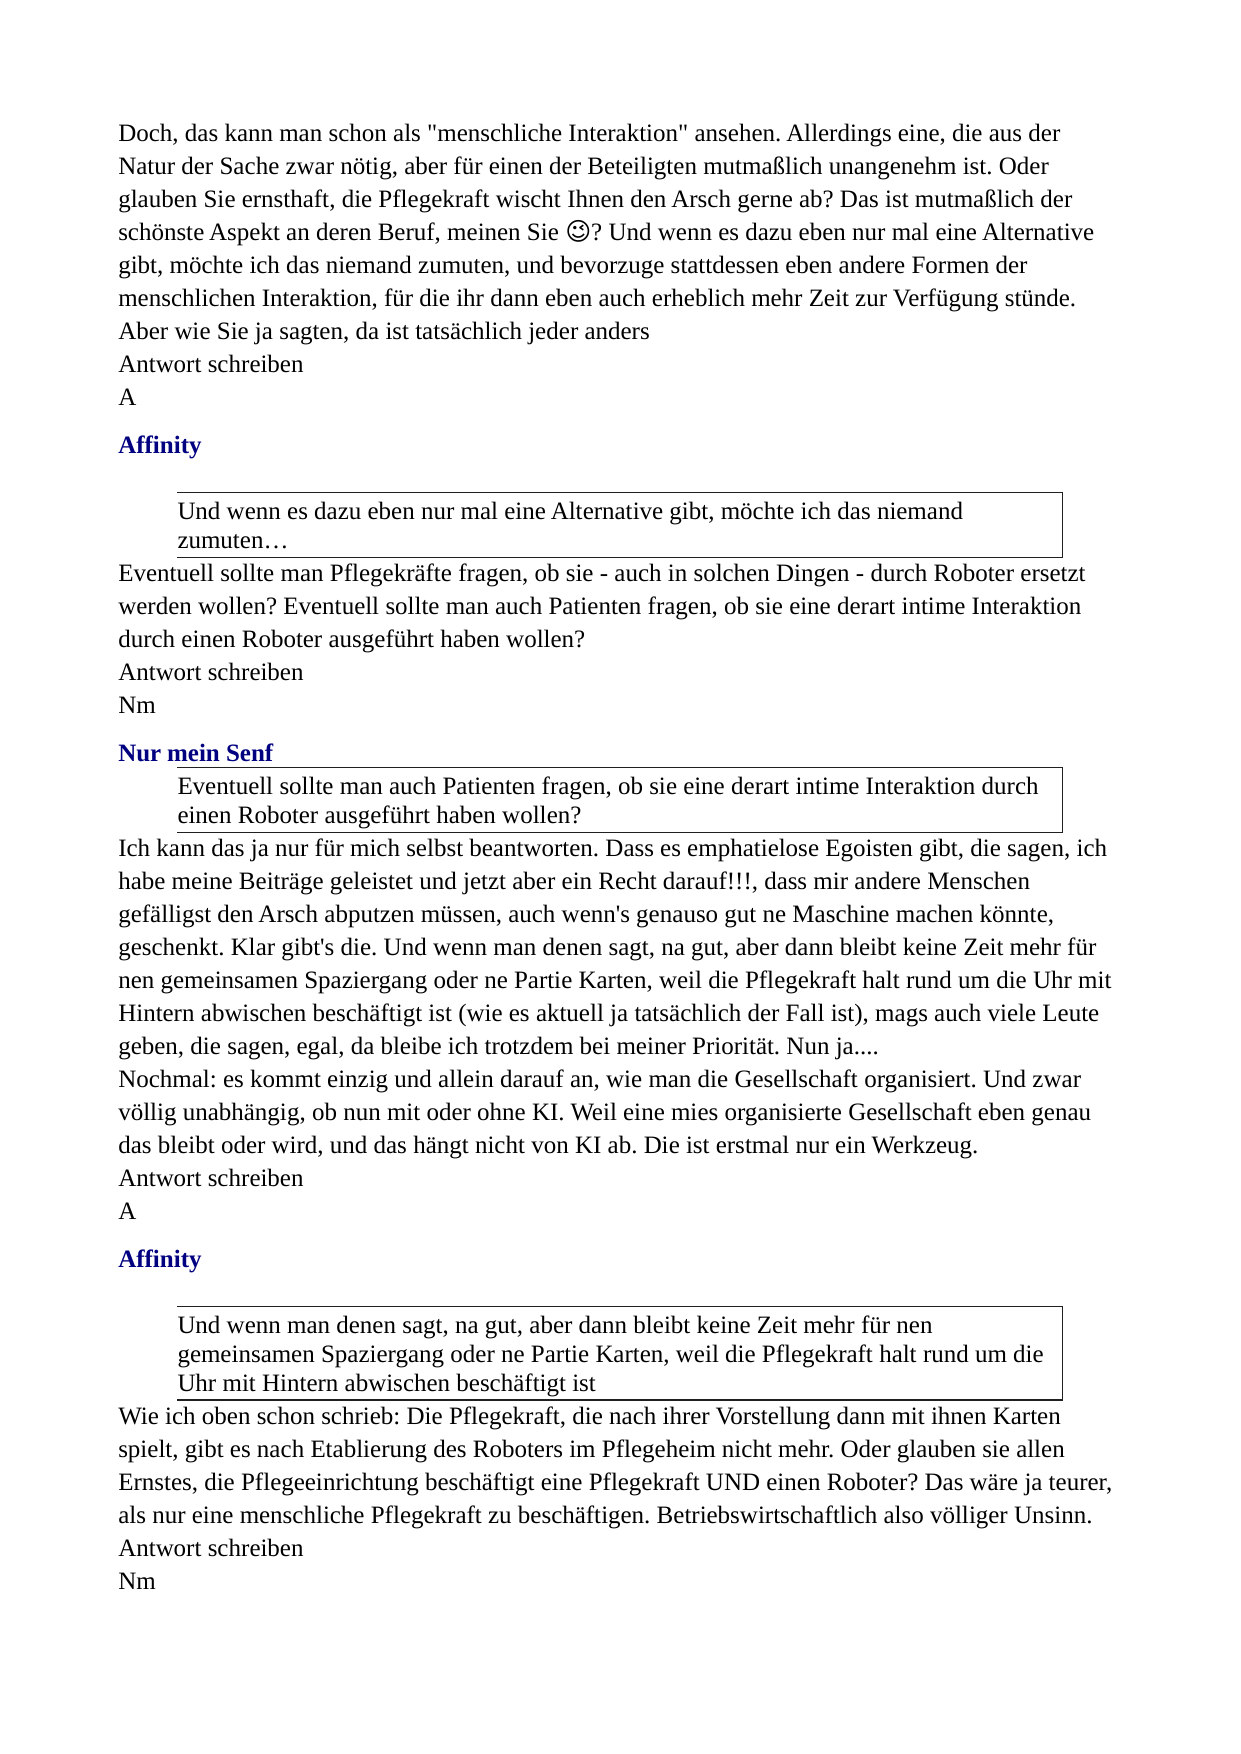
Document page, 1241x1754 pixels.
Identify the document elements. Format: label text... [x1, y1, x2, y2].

text Nm [118, 690, 1122, 719]
text Und wenn man denen sagt, na gut, aber dann bleibt keine Zeit mehr für nen gemeinsamen Spaziergang oder ne Partie Karten, weil die Pflegekraft halt rund um die Uhr mit Hintern abwischen beschäftigt ist [177, 1307, 1062, 1399]
text Und wenn es dazu eben nur mal eine Alternative gibt, möchte ich das niemand zumuten… [177, 493, 1062, 557]
text A [118, 382, 1122, 411]
text Eventuell sollte man Pflegekräfte fragen, ob sie - auch in solchen Dingen - durch Roboter ersetzt werden wollen? Eventuell sollte man auch Patienten fragen, ob sie eine derart intime Interaktion durch einen Roboter ausgeführt haben wollen? [118, 558, 1122, 653]
subtitle Affinity [118, 1244, 1122, 1273]
text Nochmal: es kommt einzig und allein darauf an, wie man die Gesellschaft organisiert. Und zwar völlig unabhängig, ob nun mit oder ohne KI. Weil eine mies organisierte Gesellschaft eben genau das bleibt oder wird, und das hängt nicht von KI ab. Die ist erstmal nur ein Werkzeug. [118, 1064, 1122, 1159]
text Antwort schreiben [118, 657, 1122, 686]
subtitle Affinity [118, 430, 1122, 459]
text Antwort schreiben [118, 1163, 1122, 1192]
text Eventuell sollte man auch Patienten fragen, ob sie eine derart intime Interaktion durch einen Roboter ausgeführt haben wollen? [177, 768, 1062, 832]
text Antwort schreiben [118, 1533, 1122, 1562]
text A [118, 1196, 1122, 1225]
text Antwort schreiben [118, 349, 1122, 378]
text Nm [118, 1566, 1122, 1595]
subtitle Nur mein Senf [118, 738, 1122, 767]
text Doch, das kann man schon als "menschliche Interaktion" ansehen. Allerdings eine, die aus der Natur der Sache zwar nötig, aber für einen der Beteiligten mutmaßlich unangenehm ist. Oder glauben Sie ernsthaft, die Pflegekraft wischt Ihnen den Arsch gerne ab? Das ist mutmaßlich der schönste Aspekt an deren Beruf, meinen Sie 😉? Und wenn es dazu eben nur mal eine Alternative gibt, möchte ich das niemand zumuten, und bevorzuge stattdessen eben andere Formen der menschlichen Interaktion, für die ihr dann eben auch erheblich mehr Zeit zur Verfügung stünde. Aber wie Sie ja sagten, da ist tatsächlich jeder anders [118, 118, 1122, 345]
text Ich kann das ja nur für mich selbst beantworten. Dass es emphatielose Egoisten gibt, die sagen, ich habe meine Beiträge geleistet und jetzt aber ein Recht darauf!!!, dass mir andere Menschen gefälligst den Arsch abputzen müssen, auch wenn's genauso gut ne Maschine machen könnte, geschenkt. Klar gibt's die. Und wenn man denen sagt, na gut, aber dann bleibt keine Zeit mehr für nen gemeinsamen Spaziergang oder ne Partie Karten, weil die Pflegekraft halt rund um die Uhr mit Hintern abwischen beschäftigt ist (wie es aktuell ja tatsächlich der Fall ist), mags auch viele Leute geben, die sagen, egal, da bleibe ich trotzdem bei meiner Priorität. Nun ja.... [118, 833, 1122, 1060]
text Wie ich oben schon schrieb: Die Pflegekraft, die nach ihrer Vorstellung dann mit ihnen Karten spielt, gibt es nach Etablierung des Roboters im Pflegeheim nicht mehr. Oder glauben sie allen Ernstes, die Pflegeeinrichtung beschäftigt eine Pflegekraft UND einen Roboter? Das wäre ja teurer, als nur eine menschliche Pflegekraft zu beschäftigen. Betriebswirtschaftlich also völliger Unsinn. [118, 1401, 1122, 1529]
